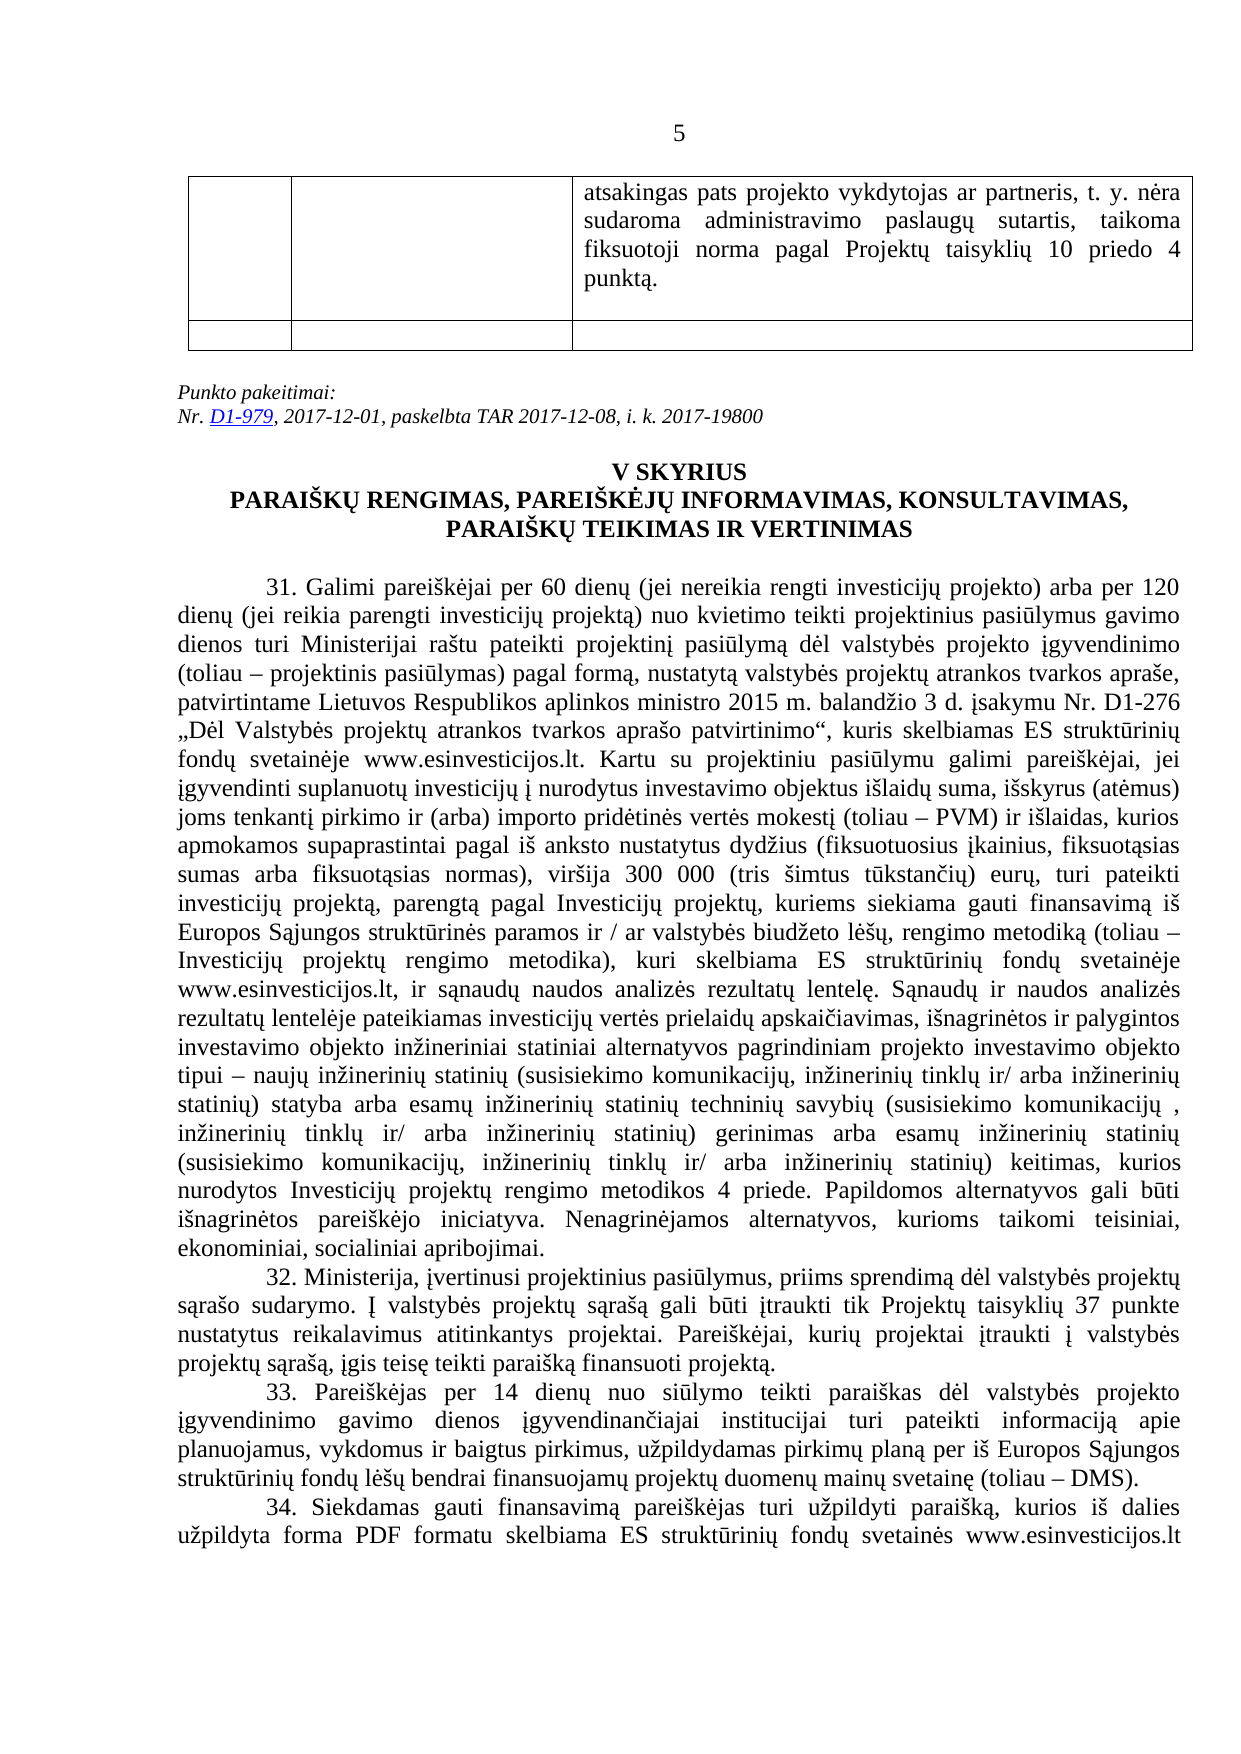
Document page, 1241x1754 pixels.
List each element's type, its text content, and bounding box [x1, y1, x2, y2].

text 32. Ministerija, įvertinusi projektinius pasiūlymus, priims sprendimą dėl valstybės projektų sąrašo sudarymo. Į valstybės projektų sąrašą gali būti įtraukti tik Projektų taisyklių 37 punkte nustatytus reikalavimus atitinkantys projektai. Pareiškėjai, kurių projektai įtraukti į valstybės projektų sąrašą, įgis teisę teikti paraišką finansuoti projektą. [177, 1262, 1181, 1377]
text Punkto pakeitimai: [177, 380, 1181, 404]
table_cell [292, 321, 572, 350]
table_cell [189, 321, 291, 350]
text 31. Galimi pareiškėjai per 60 dienų (jei nereikia rengti investicijų projekto) arba per 120 dienų (jei reikia parengti investicijų projektą) nuo kvietimo teikti projektinius pasiūlymus gavimo dienos turi Ministerijai raštu pateikti projektinį pasiūlymą dėl valstybės projekto įgyvendinimo (toliau – projektinis pasiūlymas) pagal formą, nustatytą valstybės projektų atrankos tvarkos apraše, patvirtintame Lietuvos Respublikos aplinkos ministro 2015 m. balandžio 3 d. įsakymu Nr. D1-276 „Dėl Valstybės projektų atrankos tvarkos aprašo patvirtinimo“, kuris skelbiamas ES struktūrinių fondų svetainėje www.esinvesticijos.lt. Kartu su projektiniu pasiūlymu galimi pareiškėjai, jei įgyvendinti suplanuotų investicijų į nurodytus investavimo objektus išlaidų suma, išskyrus (atėmus) joms tenkantį pirkimo ir (arba) importo pridėtinės vertės mokestį (toliau – PVM) ir išlaidas, kurios apmokamos supaprastintai pagal iš anksto nustatytus dydžius (fiksuotuosius įkainius, fiksuotąsias sumas arba fiksuotąsias normas), viršija 300 000 (tris šimtus tūkstančių) eurų, turi pateikti investicijų projektą, parengtą pagal Investicijų projektų, kuriems siekiama gauti finansavimą iš Europos Sąjungos struktūrinės paramos ir / ar valstybės biudžeto lėšų, rengimo metodiką (toliau – Investicijų projektų rengimo metodika), kuri skelbiama ES struktūrinių fondų svetainėje www.esinvesticijos.lt, ir sąnaudų naudos analizės rezultatų lentelę. Sąnaudų ir naudos analizės rezultatų lentelėje pateikiamas investicijų vertės prielaidų apskaičiavimas, išnagrinėtos ir palygintos investavimo objekto inžineriniai statiniai alternatyvos pagrindiniam projekto investavimo objekto tipui – naujų inžinerinių statinių (susisiekimo komunikacijų, inžinerinių tinklų ir/ arba inžinerinių statinių) statyba arba esamų inžinerinių statinių techninių savybių (susisiekimo komunikacijų , inžinerinių tinklų ir/ arba inžinerinių statinių) gerinimas arba esamų inžinerinių statinių (susisiekimo komunikacijų, inžinerinių tinklų ir/ arba inžinerinių statinių) keitimas, kurios nurodytos Investicijų projektų rengimo metodikos 4 priede. Papildomos alternatyvos gali būti išnagrinėtos pareiškėjo iniciatyva. Nenagrinėjamos alternatyvos, kurioms taikomi teisiniai, ekonominiai, socialiniai apribojimai. [177, 572, 1181, 1262]
table_cell atsakingas pats projekto vykdytojas ar partneris, t. y. nėra sudaroma administravimo paslaugų sutartis, taikoma fiksuotoji norma pagal Projektų taisyklių 10 priedo 4 punktą. [573, 177, 1192, 320]
text 33. Pareiškėjas per 14 dienų nuo siūlymo teikti paraiškas dėl valstybės projekto įgyvendinimo gavimo dienos įgyvendinančiajai institucijai turi pateikti informaciją apie planuojamus, vykdomus ir baigtus pirkimus, užpildydamas pirkimų planą per iš Europos Sąjungos struktūrinių fondų lėšų bendrai finansuojamų projektų duomenų mainų svetainę (toliau – DMS). [177, 1377, 1181, 1492]
text V SKYRIUS [177, 457, 1181, 486]
table_cell [292, 177, 572, 320]
text PARAIŠKŲ RENGIMAS, PAREIŠKĖJŲ INFORMAVIMAS, KONSULTAVIMAS, PARAIŠKŲ TEIKIMAS IR VERTINIMAS [177, 486, 1181, 543]
table_cell [189, 177, 291, 320]
text Nr. D1-979, 2017-12-01, paskelbta TAR 2017-12-08, i. k. 2017-19800 [177, 404, 1181, 428]
table_cell [573, 321, 1192, 350]
text 34. Siekdamas gauti finansavimą pareiškėjas turi užpildyti paraišką, kurios iš dalies užpildyta forma PDF formatu skelbiama ES struktūrinių fondų svetainės www.esinvesticijos.lt [177, 1492, 1181, 1549]
